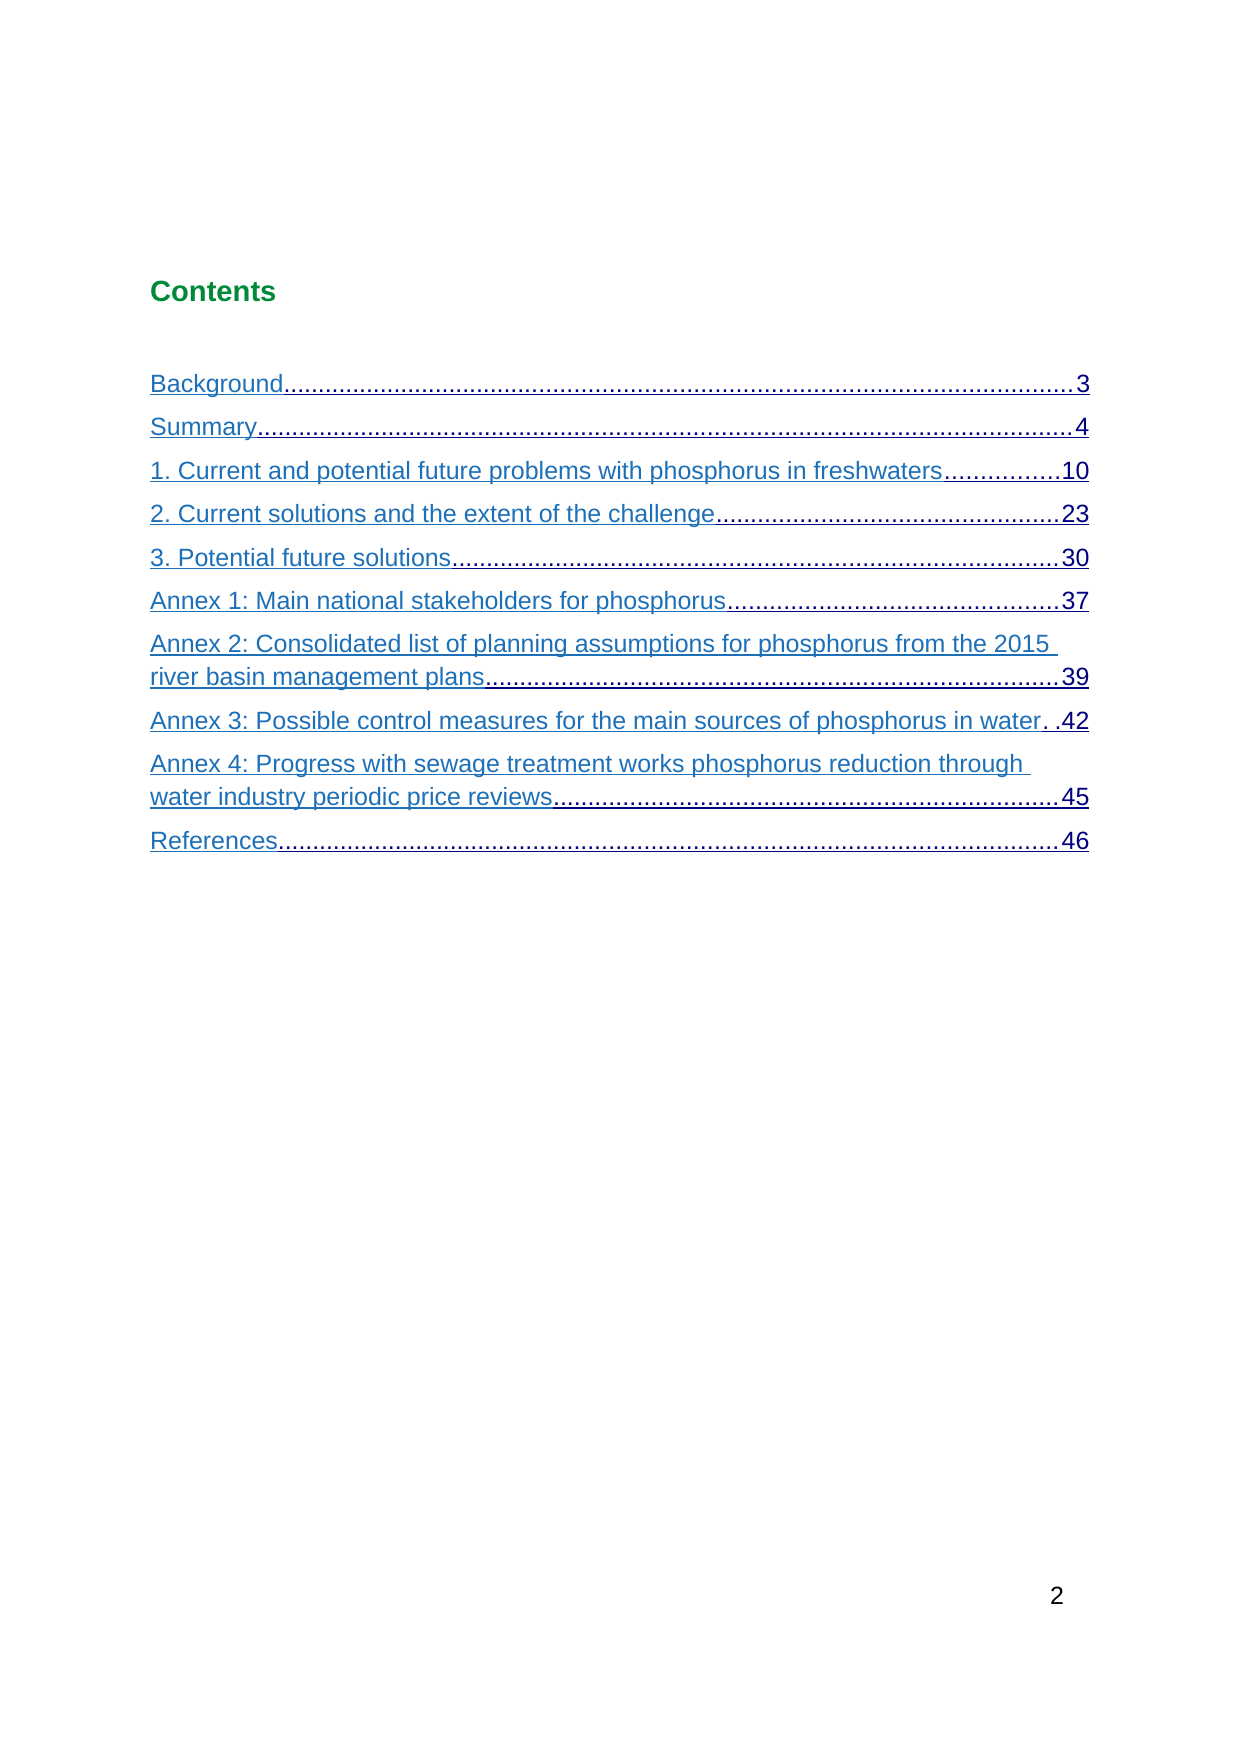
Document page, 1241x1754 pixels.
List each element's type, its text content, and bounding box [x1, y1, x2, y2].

text Annex 2: Consolidated list of planning assumptions for phosphorus from the 2015 river basin management plans 39 [150, 629, 1090, 691]
text Annex 1: Main national stakeholders for phosphorus 37 [150, 586, 1090, 615]
text Background 3 [150, 369, 1090, 394]
text 3. Potential future solutions 30 [150, 542, 1090, 571]
text References 46 [150, 826, 1090, 854]
text Contents [150, 274, 1090, 308]
text 2. Current solutions and the extent of the challenge 23 [150, 499, 1090, 528]
text Annex 4: Progress with sewage treatment works phosphorus reduction through water industry periodic price reviews 45 [150, 749, 1090, 811]
text Summary 4 [150, 412, 1090, 441]
text 1. Current and potential future problems with phosphorus in freshwaters 10 [150, 456, 1090, 484]
text Annex 3: Possible control measures for the main sources of phosphorus in water 42 [150, 706, 1090, 734]
